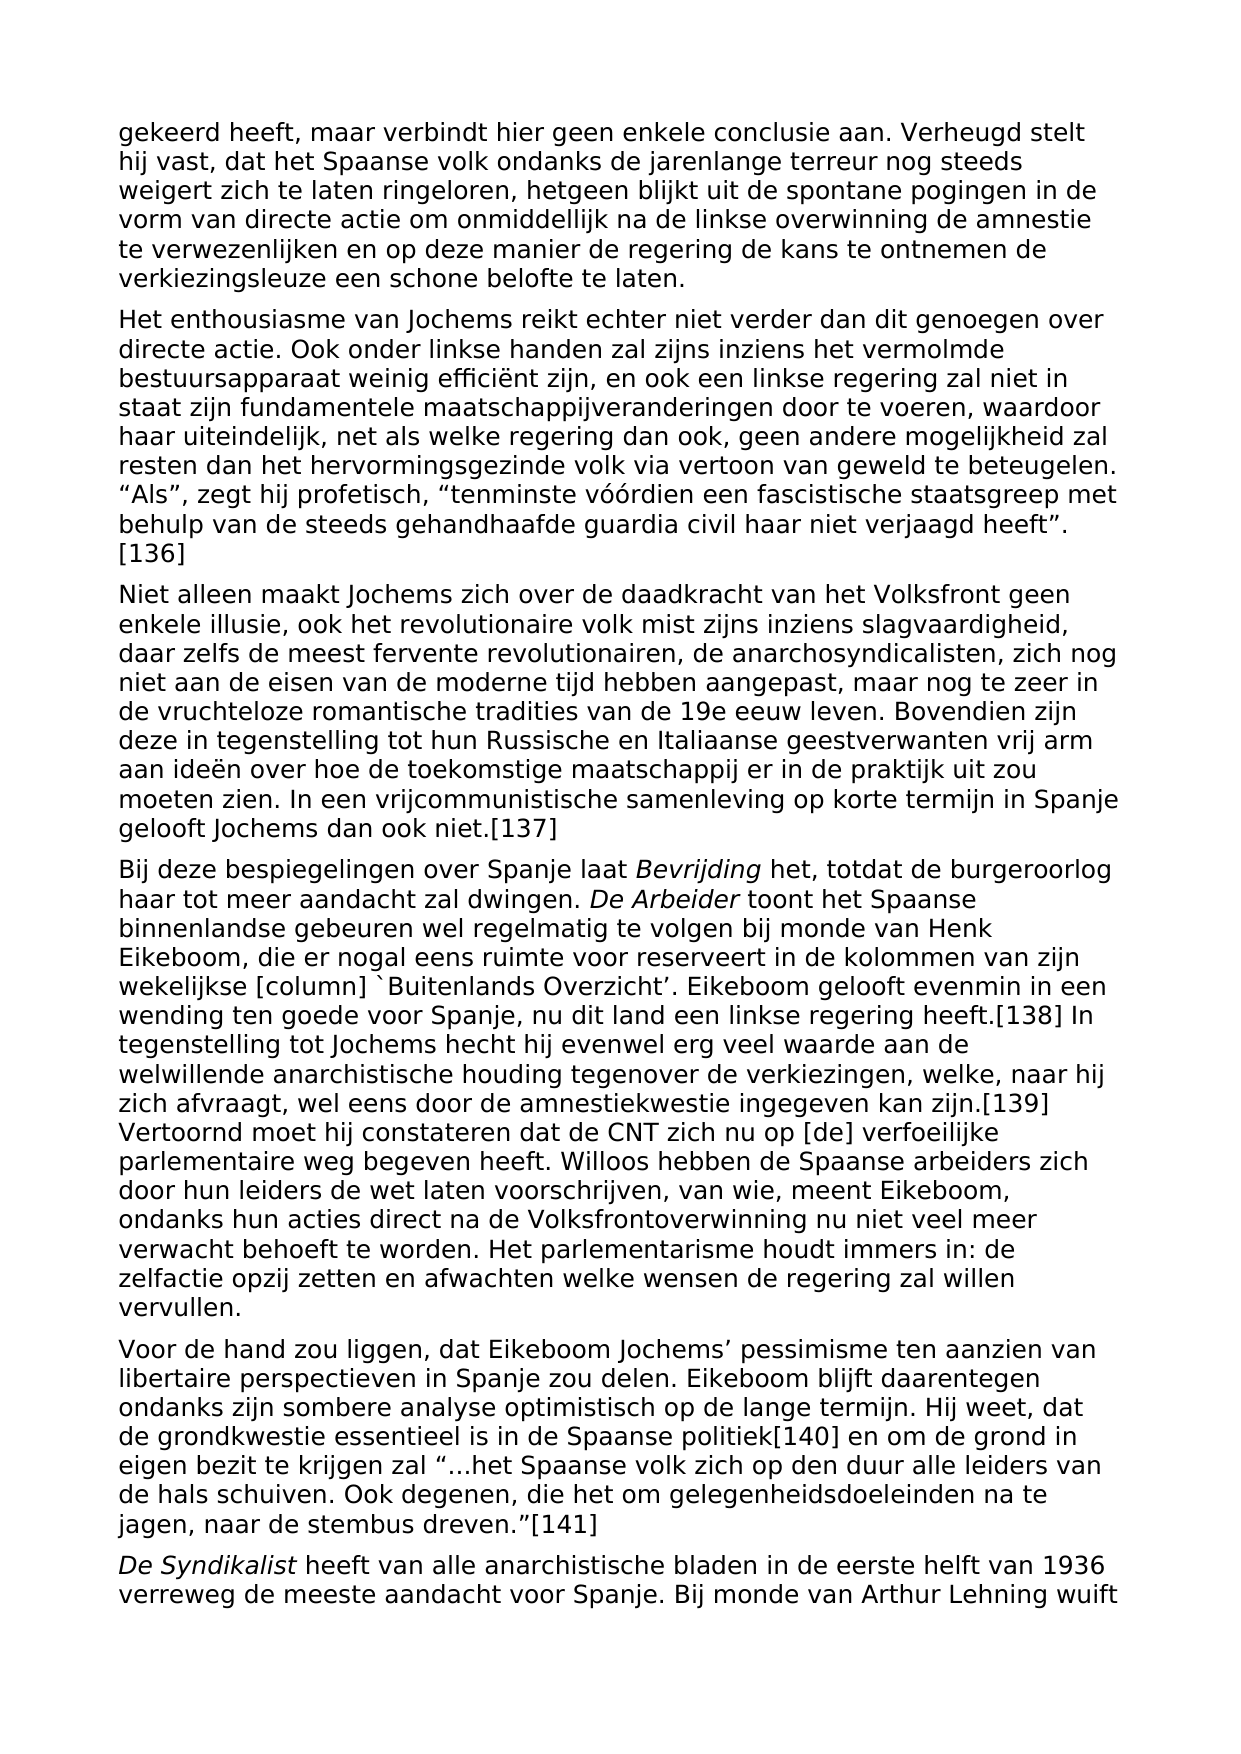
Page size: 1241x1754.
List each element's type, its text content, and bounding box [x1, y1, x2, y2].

text De Syndikalist heeft van alle anarchistische bladen in de eerste helft van 1936 verreweg de meeste aandacht voor Spanje. Bij monde van Arthur Lehning wuift [118, 1551, 1122, 1610]
text Het enthousiasme van Jochems reikt echter niet verder dan dit genoegen over directe actie. Ook onder linkse handen zal zijns inziens het vermolmde bestuursapparaat weinig efficiënt zijn, en ook een linkse regering zal niet in staat zijn fundamentele maatschappijveranderingen door te voeren, waardoor haar uiteindelijk, net als welke regering dan ook, geen andere mogelijkheid zal resten dan het hervormingsgezinde volk via vertoon van geweld te beteugelen. “Als”, zegt hij profetisch, “tenminste vóórdien een fascistische staatsgreep met behulp van de steeds gehandhaafde guardia civil haar niet verjaagd heeft”.[136] [118, 306, 1122, 568]
text Voor de hand zou liggen, dat Eikeboom Jochems’ pessimisme ten aanzien van libertaire perspectieven in Spanje zou delen. Eikeboom blijft daarentegen ondanks zijn sombere analyse optimistisch op de lange termijn. Hij weet, dat de grondkwestie essentieel is in de Spaanse politiek[140] en om de grond in eigen bezit te krijgen zal “...het Spaanse volk zich op den duur alle leiders van de hals schuiven. Ook degenen, die het om gelegenheidsdoeleinden na te jagen, naar de stembus dreven.”[141] [118, 1335, 1122, 1539]
text Bij deze bespiegelingen over Spanje laat Bevrijding het, totdat de burgeroorlog haar tot meer aandacht zal dwingen. De Arbeider toont het Spaanse binnenlandse gebeuren wel regelmatig te volgen bij monde van Henk Eikeboom, die er nogal eens ruimte voor reserveert in de kolommen van zijn wekelijkse [column] `Buitenlands Overzicht’. Eikeboom gelooft evenmin in een wending ten goede voor Spanje, nu dit land een linkse regering heeft.[138] In tegenstelling tot Jochems hecht hij evenwel erg veel waarde aan de welwillende anarchistische houding tegenover de verkiezingen, welke, naar hij zich afvraagt, wel eens door de amnestiekwestie ingegeven kan zijn.[139] Vertoornd moet hij constateren dat de CNT zich nu op [de] verfoeilijke parlementaire weg begeven heeft. Willoos hebben de Spaanse arbeiders zich door hun leiders de wet laten voorschrijven, van wie, meent Eikeboom, ondanks hun acties direct na de Volksfrontoverwinning nu niet veel meer verwacht behoeft te worden. Het parlementarisme houdt immers in: de zelfactie opzij zetten en afwachten welke wensen de regering zal willen vervullen. [118, 856, 1122, 1322]
text gekeerd heeft, maar verbindt hier geen enkele conclusie aan. Verheugd stelt hij vast, dat het Spaanse volk ondanks de jarenlange terreur nog steeds weigert zich te laten ringeloren, hetgeen blijkt uit de spontane pogingen in de vorm van directe actie om onmiddellijk na de linkse overwinning de amnestie te verwezenlijken en op deze manier de regering de kans te ontnemen de verkiezingsleuze een schone belofte te laten. [118, 118, 1122, 293]
text Niet alleen maakt Jochems zich over de daadkracht van het Volksfront geen enkele illusie, ook het revolutionaire volk mist zijns inziens slagvaardigheid, daar zelfs de meest fervente revolutionairen, de anarchosyndicalisten, zich nog niet aan de eisen van de moderne tijd hebben aangepast, maar nog te zeer in de vruchteloze romantische tradities van de 19e eeuw leven. Bovendien zijn deze in tegenstelling tot hun Russische en Italiaanse geestverwanten vrij arm aan ideën over hoe de toekomstige maatschappij er in de praktijk uit zou moeten zien. In een vrijcommunistische samenleving op korte termijn in Spanje gelooft Jochems dan ook niet.[137] [118, 581, 1122, 843]
